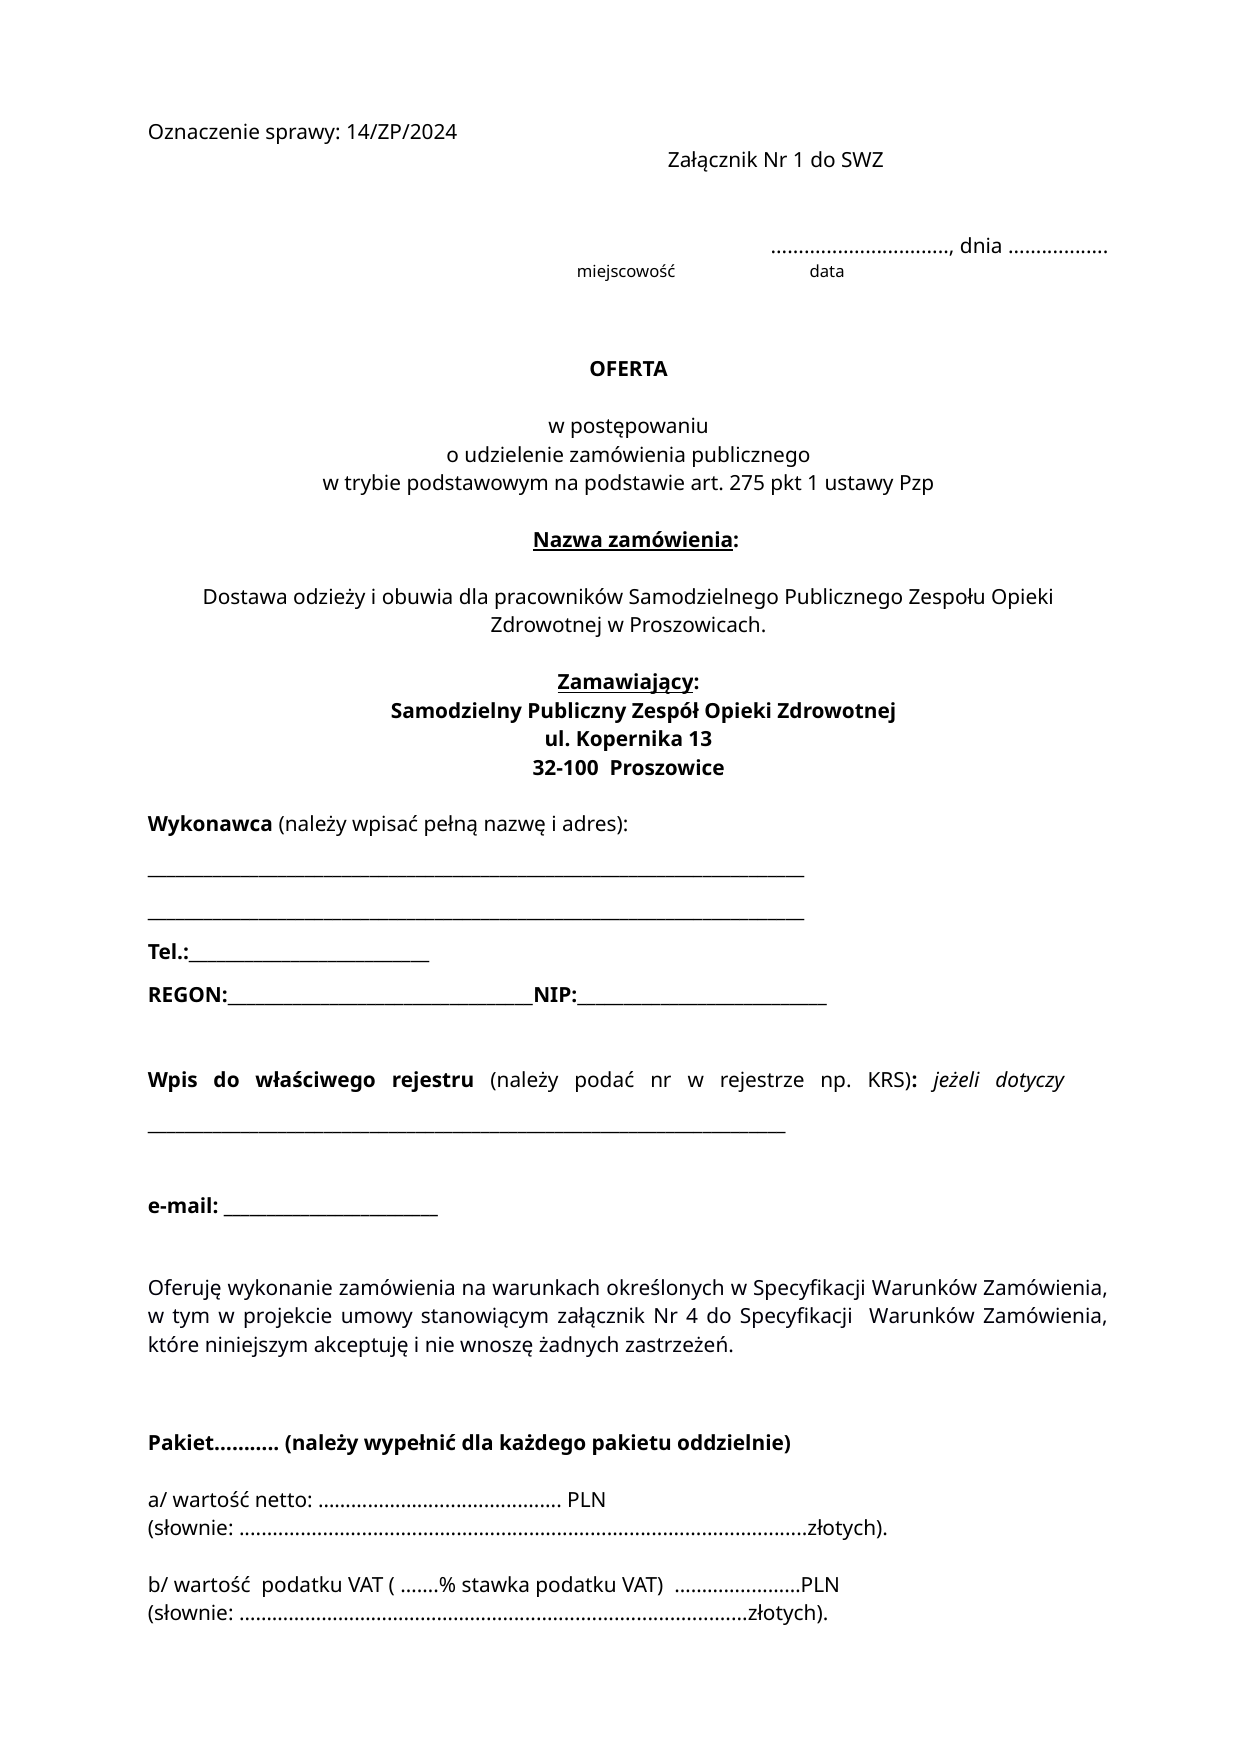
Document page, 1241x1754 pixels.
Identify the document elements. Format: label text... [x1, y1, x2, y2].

text Samodzielny Publiczny Zespół Opieki Zdrowotnej [369, 696, 1109, 724]
text Nazwa zamówienia: [443, 525, 1109, 554]
text Wpis do właściwego rejestru (należy podać nr w rejestrze np. KRS): jeżeli dotyczy _____________________________________________________________________ [148, 1065, 1064, 1136]
text _______________________________________________________________________ [148, 895, 1109, 923]
text ................................, dnia .................. [148, 231, 1109, 259]
text Tel.:__________________________ [148, 937, 1109, 966]
text Pakiet……….. (należy wypełnić dla każdego pakietu oddzielnie) [148, 1428, 1109, 1456]
text o udzielenie zamówienia publicznego [148, 440, 1109, 468]
text Załącznik Nr 1 do SWZ [148, 145, 1109, 174]
text ul. Kopernika 13 [148, 724, 1109, 753]
text a/ wartość netto: ……………….......................... PLN [148, 1485, 1109, 1513]
text Zamawiający: [148, 667, 1109, 696]
text OFERTA [148, 354, 1109, 383]
text b/ wartość podatku VAT ( …….% stawka podatku VAT) …………..………PLN [148, 1570, 1109, 1598]
text (słownie: …………………………………………............................................złotych). [148, 1598, 1109, 1627]
text _______________________________________________________________________ [148, 852, 1109, 881]
text w postępowaniu [148, 411, 1109, 440]
text 32-100 Proszowice [148, 753, 1109, 781]
text Wykonawca (należy wpisać pełną nazwę i adres): [148, 809, 1109, 838]
text Oznaczenie sprawy: 14/ZP/2024 [148, 117, 1109, 145]
text Dostawa odzieży i obuwia dla pracowników Samodzielnego Publicznego Zespołu Opieki Zdrowotnej w Proszowicach. [148, 582, 1109, 639]
text (słownie: ......................................................................................................złotych). [148, 1513, 1109, 1542]
text REGON:_________________________________NIP:___________________________ [148, 980, 1109, 1008]
text miejscowość data [148, 259, 1109, 282]
text Oferuję wykonanie zamówienia na warunkach określonych w Specyfikacji Warunków Zamówienia, w tym w projekcie umowy stanowiącym załącznik Nr 4 do Specyfikacji Warunków Zamówienia, które niniejszym akceptuję i nie wnoszę żadnych zastrzeżeń. [148, 1273, 1109, 1358]
text w trybie podstawowym na podstawie art. 275 pkt 1 ustawy Pzp [148, 468, 1109, 497]
text e-mail: _________________________ [148, 1191, 1109, 1220]
